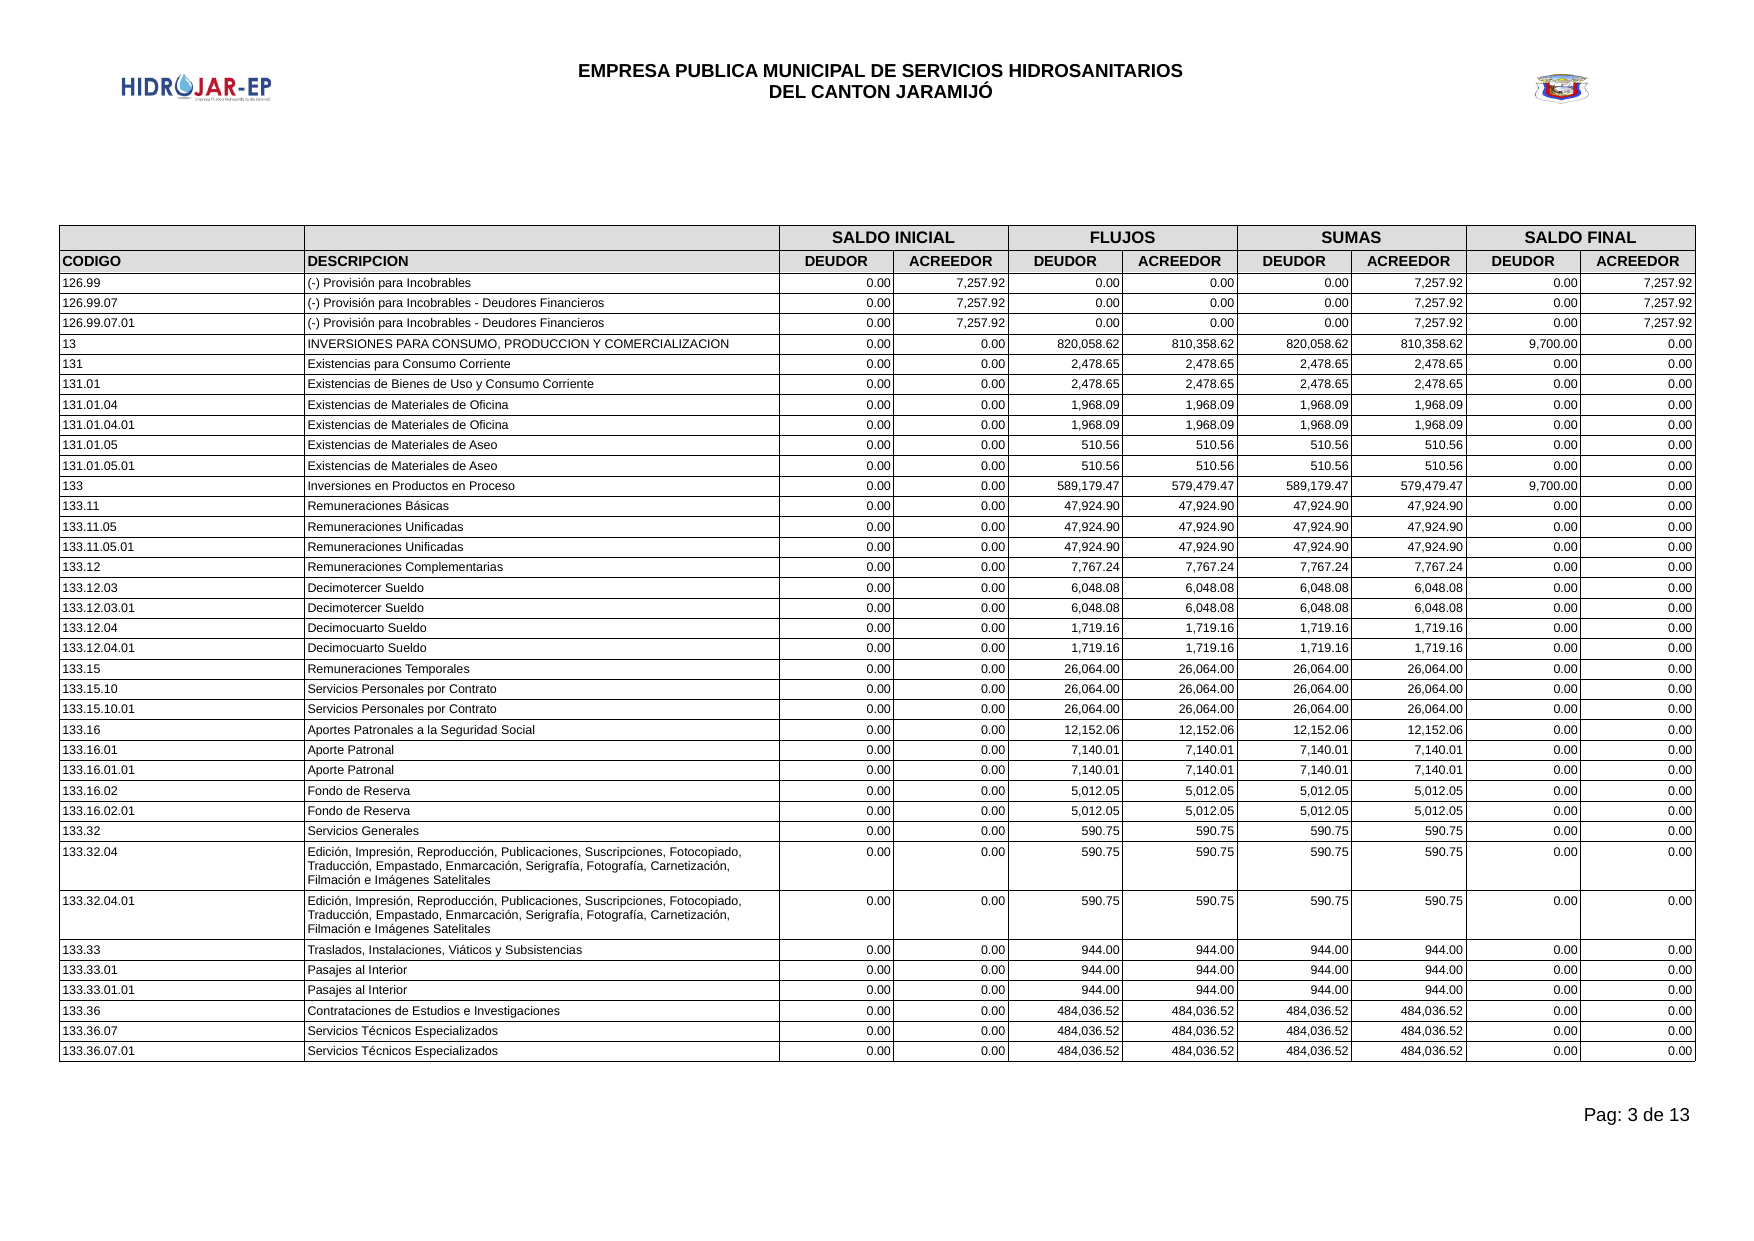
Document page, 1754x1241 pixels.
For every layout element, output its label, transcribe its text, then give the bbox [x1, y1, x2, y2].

table_cell 26,064.00 [1352, 660, 1466, 679]
table_cell 0.00 [780, 274, 893, 293]
table_cell 0.00 [1581, 891, 1695, 939]
table_cell 484,036.52 [1123, 1022, 1237, 1041]
table_cell 1,968.09 [1238, 416, 1351, 435]
table_cell CODIGO [60, 251, 304, 272]
table_cell 7,257.92 [894, 294, 1008, 313]
table_cell 133.16.01 [60, 741, 304, 760]
table_cell 0.00 [1581, 700, 1695, 719]
table_cell 590.75 [1238, 891, 1351, 939]
table_cell 12,152.06 [1352, 720, 1466, 740]
table_cell 0.00 [894, 891, 1008, 939]
table_cell Existencias de Materiales de Oficina [305, 416, 779, 435]
table_cell 590.75 [1352, 842, 1466, 890]
table_cell 579,479.47 [1352, 477, 1466, 496]
table_cell 0.00 [894, 1042, 1008, 1061]
table_cell 0.00 [780, 1042, 893, 1061]
table_cell 1,968.09 [1238, 395, 1351, 415]
table_cell 133.16 [60, 720, 304, 740]
table_cell 0.00 [1581, 1042, 1695, 1061]
table_cell DEUDOR [1467, 251, 1580, 272]
table_cell 131.01.04.01 [60, 416, 304, 435]
table_cell (-) Provisión para Incobrables - Deudores Financieros [305, 294, 779, 313]
table_cell 0.00 [780, 680, 893, 699]
table_cell 944.00 [1238, 981, 1351, 1000]
table_cell 0.00 [1467, 1001, 1580, 1021]
table_cell Traslados, Instalaciones, Viáticos y Subsistencias [305, 940, 779, 960]
table_cell Servicios Técnicos Especializados [305, 1042, 779, 1061]
table_cell 9,700.00 [1467, 477, 1580, 496]
table_cell 47,924.90 [1009, 517, 1122, 537]
table_cell 510.56 [1352, 436, 1466, 455]
table_cell 0.00 [780, 961, 893, 980]
table_cell 0.00 [1467, 781, 1580, 801]
table_cell 944.00 [1123, 940, 1237, 960]
table_cell 0.00 [894, 395, 1008, 415]
table_cell 0.00 [1581, 416, 1695, 435]
table_cell 0.00 [780, 395, 893, 415]
table_cell 810,358.62 [1123, 335, 1237, 354]
table_cell 0.00 [780, 891, 893, 939]
table_cell 12,152.06 [1009, 720, 1122, 740]
table_cell 6,048.08 [1238, 599, 1351, 618]
table_cell 0.00 [780, 720, 893, 740]
table_cell Contrataciones de Estudios e Investigaciones [305, 1001, 779, 1021]
table_cell 0.00 [1581, 538, 1695, 557]
table_cell 0.00 [1581, 517, 1695, 537]
table_cell 6,048.08 [1352, 599, 1466, 618]
table_cell 7,140.01 [1123, 761, 1237, 780]
table_cell 944.00 [1009, 961, 1122, 980]
table_cell 0.00 [1467, 741, 1580, 760]
table_cell Remuneraciones Básicas [305, 497, 779, 516]
table_cell 0.00 [1467, 842, 1580, 890]
table_cell 26,064.00 [1238, 680, 1351, 699]
table_cell 12,152.06 [1238, 720, 1351, 740]
table_cell 820,058.62 [1009, 335, 1122, 354]
table_cell 0.00 [1467, 599, 1580, 618]
table_cell 0.00 [780, 700, 893, 719]
table_cell 2,478.65 [1352, 375, 1466, 394]
table_cell Servicios Técnicos Especializados [305, 1022, 779, 1041]
table_cell 944.00 [1009, 940, 1122, 960]
table_cell 1,968.09 [1352, 395, 1466, 415]
table_cell 0.00 [1467, 456, 1580, 476]
table_cell 133.36.07 [60, 1022, 304, 1041]
table_cell 510.56 [1238, 436, 1351, 455]
table_cell 590.75 [1352, 822, 1466, 841]
table_cell 484,036.52 [1352, 1042, 1466, 1061]
table_cell 0.00 [1467, 517, 1580, 537]
table_cell 0.00 [1238, 294, 1351, 313]
table_cell 0.00 [1581, 822, 1695, 841]
table_cell 0.00 [780, 842, 893, 890]
table_cell 0.00 [780, 294, 893, 313]
table_cell 0.00 [1581, 619, 1695, 638]
table_cell 5,012.05 [1009, 802, 1122, 821]
table_cell Pasajes al Interior [305, 961, 779, 980]
table_cell 133.16.01.01 [60, 761, 304, 780]
table_cell Decimotercer Sueldo [305, 599, 779, 618]
table_cell 0.00 [1467, 294, 1580, 313]
table_cell 0.00 [894, 842, 1008, 890]
table_cell 133.16.02 [60, 781, 304, 801]
table_cell 0.00 [894, 375, 1008, 394]
table_cell 133.11.05.01 [60, 538, 304, 557]
table_cell Decimotercer Sueldo [305, 578, 779, 597]
table_cell 47,924.90 [1352, 517, 1466, 537]
table_cell 133.15.10 [60, 680, 304, 699]
table_cell 0.00 [894, 456, 1008, 476]
table_cell 0.00 [894, 660, 1008, 679]
table_cell 7,257.92 [1352, 274, 1466, 293]
table_cell 0.00 [1581, 578, 1695, 597]
table_cell 589,179.47 [1009, 477, 1122, 496]
table_cell 810,358.62 [1352, 335, 1466, 354]
table_cell 0.00 [1581, 456, 1695, 476]
table_cell ACREEDOR [894, 251, 1008, 272]
table_cell 0.00 [894, 700, 1008, 719]
table_cell 0.00 [780, 822, 893, 841]
table_cell 0.00 [1581, 981, 1695, 1000]
table_cell 484,036.52 [1238, 1042, 1351, 1061]
table_cell 0.00 [1467, 1042, 1580, 1061]
table_cell 7,767.24 [1009, 558, 1122, 577]
table_cell ACREEDOR [1581, 251, 1695, 272]
table_cell 0.00 [894, 517, 1008, 537]
table_cell 133.36 [60, 1001, 304, 1021]
table_cell 6,048.08 [1009, 599, 1122, 618]
table_cell Existencias de Materiales de Aseo [305, 456, 779, 476]
table_cell 0.00 [1581, 1022, 1695, 1041]
table_cell 0.00 [1009, 294, 1122, 313]
table_cell 944.00 [1352, 940, 1466, 960]
table_cell 133.15 [60, 660, 304, 679]
table_cell 484,036.52 [1009, 1042, 1122, 1061]
table_cell (-) Provisión para Incobrables - Deudores Financieros [305, 314, 779, 333]
table_cell DEUDOR [1238, 251, 1351, 272]
table_cell 26,064.00 [1352, 700, 1466, 719]
table_cell 0.00 [1581, 781, 1695, 801]
table_cell 7,767.24 [1238, 558, 1351, 577]
table_cell 590.75 [1238, 822, 1351, 841]
table_cell 0.00 [1467, 961, 1580, 980]
table_cell 0.00 [894, 558, 1008, 577]
table_cell 0.00 [780, 761, 893, 780]
table_cell 47,924.90 [1009, 497, 1122, 516]
table_cell 0.00 [780, 314, 893, 333]
table_cell 510.56 [1123, 436, 1237, 455]
table_cell 944.00 [1123, 981, 1237, 1000]
table_cell 0.00 [1581, 639, 1695, 658]
table_cell 7,767.24 [1352, 558, 1466, 577]
table_header SALDO INICIAL [780, 226, 1008, 250]
table_cell 0.00 [894, 940, 1008, 960]
table_cell 944.00 [1009, 981, 1122, 1000]
table_cell 0.00 [894, 761, 1008, 780]
table_cell 7,140.01 [1352, 741, 1466, 760]
table_cell 0.00 [1467, 1022, 1580, 1041]
table_cell 133.32.04.01 [60, 891, 304, 939]
table_cell 0.00 [894, 578, 1008, 597]
table_cell 7,257.92 [1581, 274, 1695, 293]
table_cell 133.16.02.01 [60, 802, 304, 821]
table_cell 0.00 [1581, 961, 1695, 980]
table_cell 0.00 [894, 680, 1008, 699]
table_cell 2,478.65 [1009, 375, 1122, 394]
table_cell 1,719.16 [1352, 639, 1466, 658]
table_cell Existencias de Materiales de Oficina [305, 395, 779, 415]
table_cell 484,036.52 [1009, 1022, 1122, 1041]
picture [118, 74, 275, 104]
table_cell 510.56 [1123, 456, 1237, 476]
table_cell 133.32.04 [60, 842, 304, 890]
table_cell 0.00 [780, 416, 893, 435]
table_cell 13 [60, 335, 304, 354]
table_cell 133.15.10.01 [60, 700, 304, 719]
table_cell 0.00 [894, 1022, 1008, 1041]
table_cell 7,257.92 [894, 274, 1008, 293]
table_cell 6,048.08 [1009, 578, 1122, 597]
table_cell 7,257.92 [1352, 294, 1466, 313]
table_cell 26,064.00 [1238, 660, 1351, 679]
table_cell 6,048.08 [1352, 578, 1466, 597]
table_cell 133.33.01.01 [60, 981, 304, 1000]
table_cell 0.00 [780, 599, 893, 618]
table_cell 0.00 [780, 477, 893, 496]
table_cell 0.00 [1467, 395, 1580, 415]
table_cell 1,719.16 [1009, 619, 1122, 638]
table_cell ACREEDOR [1123, 251, 1237, 272]
table_cell 0.00 [780, 741, 893, 760]
table_cell Inversiones en Productos en Proceso [305, 477, 779, 496]
table_cell 131.01.05 [60, 436, 304, 455]
table_cell 47,924.90 [1123, 497, 1237, 516]
table_cell 0.00 [894, 822, 1008, 841]
table_cell 0.00 [1581, 660, 1695, 679]
table_cell 0.00 [1467, 822, 1580, 841]
table_cell Existencias para Consumo Corriente [305, 355, 779, 374]
table_cell 133.36.07.01 [60, 1042, 304, 1061]
table_cell Remuneraciones Unificadas [305, 538, 779, 557]
table_cell 0.00 [780, 660, 893, 679]
table_cell 0.00 [1581, 940, 1695, 960]
table_cell 1,719.16 [1009, 639, 1122, 658]
table_cell 0.00 [780, 1022, 893, 1041]
table_cell 0.00 [1581, 802, 1695, 821]
table_cell 0.00 [1581, 741, 1695, 760]
table_cell Aporte Patronal [305, 741, 779, 760]
table_cell DEUDOR [780, 251, 893, 272]
table_cell Decimocuarto Sueldo [305, 639, 779, 658]
table_cell 133.11.05 [60, 517, 304, 537]
table_cell 0.00 [894, 619, 1008, 638]
table_cell 484,036.52 [1123, 1042, 1237, 1061]
table_cell 133.12.04 [60, 619, 304, 638]
table_cell 131.01.04 [60, 395, 304, 415]
table_cell 7,257.92 [1352, 314, 1466, 333]
table_cell 0.00 [1123, 314, 1237, 333]
table_cell 590.75 [1123, 822, 1237, 841]
table_cell 590.75 [1009, 842, 1122, 890]
table_cell 0.00 [894, 741, 1008, 760]
table_cell 1,968.09 [1009, 395, 1122, 415]
table_cell 133.12.04.01 [60, 639, 304, 658]
table_cell 820,058.62 [1238, 335, 1351, 354]
table_cell 2,478.65 [1123, 375, 1237, 394]
table_cell DESCRIPCION [305, 251, 779, 272]
table_cell 47,924.90 [1123, 538, 1237, 557]
table_cell 26,064.00 [1009, 680, 1122, 699]
table_cell 944.00 [1238, 940, 1351, 960]
table_cell 484,036.52 [1123, 1001, 1237, 1021]
table_cell 131.01 [60, 375, 304, 394]
table_cell 0.00 [1467, 720, 1580, 740]
table_cell 0.00 [894, 1001, 1008, 1021]
table_cell 0.00 [1581, 1001, 1695, 1021]
table_cell 126.99.07 [60, 294, 304, 313]
table_cell 0.00 [1581, 599, 1695, 618]
table_header SUMAS [1238, 226, 1466, 250]
table_cell 0.00 [1581, 395, 1695, 415]
table_cell 0.00 [1467, 940, 1580, 960]
table_cell 0.00 [1581, 558, 1695, 577]
table_cell 0.00 [780, 538, 893, 557]
table_cell 0.00 [894, 981, 1008, 1000]
table_cell Fondo de Reserva [305, 781, 779, 801]
table_cell 2,478.65 [1238, 355, 1351, 374]
table_cell 510.56 [1009, 436, 1122, 455]
table_cell Edición, Impresión, Reproducción, Publicaciones, Suscripciones, Fotocopiado, Traducción, Empastado, Enmarcación, Serigrafía, Fotografía, Carnetización, Filmación e Imágenes Satelitales [305, 891, 779, 939]
table_header [305, 226, 779, 250]
table_cell 1,719.16 [1123, 639, 1237, 658]
table_cell 0.00 [1467, 497, 1580, 516]
table_cell 0.00 [894, 497, 1008, 516]
table_cell 7,257.92 [1581, 294, 1695, 313]
table_cell 5,012.05 [1123, 781, 1237, 801]
table_cell 26,064.00 [1009, 660, 1122, 679]
table_cell 0.00 [1581, 761, 1695, 780]
table_cell 6,048.08 [1238, 578, 1351, 597]
table_cell 26,064.00 [1123, 680, 1237, 699]
table_cell 944.00 [1352, 961, 1466, 980]
table_cell 5,012.05 [1352, 802, 1466, 821]
table_cell 26,064.00 [1352, 680, 1466, 699]
table_cell 133.12.03.01 [60, 599, 304, 618]
table_cell Aporte Patronal [305, 761, 779, 780]
table_cell Servicios Personales por Contrato [305, 700, 779, 719]
table_cell 0.00 [780, 375, 893, 394]
table_cell 0.00 [1467, 436, 1580, 455]
table_cell 510.56 [1352, 456, 1466, 476]
table_cell Fondo de Reserva [305, 802, 779, 821]
table_cell 944.00 [1238, 961, 1351, 980]
table_cell 484,036.52 [1352, 1001, 1466, 1021]
table_cell 7,140.01 [1123, 741, 1237, 760]
table_cell Existencias de Materiales de Aseo [305, 436, 779, 455]
picture [1527, 74, 1595, 104]
table_cell 0.00 [780, 619, 893, 638]
table_cell 133.12.03 [60, 578, 304, 597]
table_cell 0.00 [1467, 274, 1580, 293]
table_cell 0.00 [1467, 802, 1580, 821]
table_cell (-) Provisión para Incobrables [305, 274, 779, 293]
table_cell 0.00 [780, 802, 893, 821]
table_cell 5,012.05 [1238, 781, 1351, 801]
table_cell 6,048.08 [1123, 599, 1237, 618]
table_cell Remuneraciones Unificadas [305, 517, 779, 537]
table_cell 0.00 [1467, 375, 1580, 394]
table_cell Aportes Patronales a la Seguridad Social [305, 720, 779, 740]
table_cell 7,257.92 [894, 314, 1008, 333]
table_cell 590.75 [1352, 891, 1466, 939]
table_cell 590.75 [1238, 842, 1351, 890]
table_cell 944.00 [1123, 961, 1237, 980]
table_cell 510.56 [1009, 456, 1122, 476]
table_cell 1,719.16 [1352, 619, 1466, 638]
table_cell 126.99 [60, 274, 304, 293]
table_cell 0.00 [1581, 477, 1695, 496]
table_cell 590.75 [1009, 891, 1122, 939]
table_cell 47,924.90 [1352, 538, 1466, 557]
table_cell 0.00 [780, 436, 893, 455]
table_cell 47,924.90 [1123, 517, 1237, 537]
table_cell 0.00 [780, 981, 893, 1000]
table_cell 0.00 [1467, 558, 1580, 577]
table_cell 0.00 [1467, 578, 1580, 597]
table_cell 0.00 [1009, 314, 1122, 333]
table_cell 579,479.47 [1123, 477, 1237, 496]
table_cell 0.00 [780, 578, 893, 597]
table_cell 7,140.01 [1238, 741, 1351, 760]
table_cell Decimocuarto Sueldo [305, 619, 779, 638]
table_cell 26,064.00 [1009, 700, 1122, 719]
table_cell 0.00 [894, 416, 1008, 435]
table_cell 9,700.00 [1467, 335, 1580, 354]
table_cell 0.00 [1581, 842, 1695, 890]
table_cell 0.00 [1581, 497, 1695, 516]
table_cell 510.56 [1238, 456, 1351, 476]
table_cell 0.00 [1581, 355, 1695, 374]
table_cell 47,924.90 [1238, 517, 1351, 537]
table_cell Pasajes al Interior [305, 981, 779, 1000]
table_cell 133.33.01 [60, 961, 304, 980]
table_cell 0.00 [1467, 761, 1580, 780]
table_cell 131.01.05.01 [60, 456, 304, 476]
table_cell 0.00 [894, 335, 1008, 354]
table_cell DEUDOR [1009, 251, 1122, 272]
table_cell 0.00 [1467, 680, 1580, 699]
table_cell 5,012.05 [1009, 781, 1122, 801]
table_cell Remuneraciones Complementarias [305, 558, 779, 577]
table_cell 133.12 [60, 558, 304, 577]
table_cell INVERSIONES PARA CONSUMO, PRODUCCION Y COMERCIALIZACION [305, 335, 779, 354]
table_cell 2,478.65 [1238, 375, 1351, 394]
table_cell 0.00 [1238, 274, 1351, 293]
table_cell 0.00 [1467, 660, 1580, 679]
table_cell 7,257.92 [1581, 314, 1695, 333]
table_cell 26,064.00 [1123, 660, 1237, 679]
table_cell 0.00 [1467, 416, 1580, 435]
table_cell 1,719.16 [1238, 639, 1351, 658]
table_cell 590.75 [1123, 842, 1237, 890]
table_cell 0.00 [894, 781, 1008, 801]
table_cell 0.00 [1581, 335, 1695, 354]
table_cell 0.00 [894, 961, 1008, 980]
table_cell 0.00 [894, 355, 1008, 374]
table_cell 47,924.90 [1009, 538, 1122, 557]
table_cell 0.00 [894, 538, 1008, 557]
table_cell 133.32 [60, 822, 304, 841]
table_cell 133 [60, 477, 304, 496]
table_cell 0.00 [1238, 314, 1351, 333]
table_header FLUJOS [1009, 226, 1237, 250]
table_cell Existencias de Bienes de Uso y Consumo Corriente [305, 375, 779, 394]
table_cell 484,036.52 [1352, 1022, 1466, 1041]
table_cell 0.00 [894, 802, 1008, 821]
table_cell 0.00 [894, 599, 1008, 618]
table_cell 0.00 [1467, 981, 1580, 1000]
table_cell 0.00 [780, 497, 893, 516]
table_cell 47,924.90 [1238, 497, 1351, 516]
table_cell Servicios Generales [305, 822, 779, 841]
table_cell 484,036.52 [1238, 1001, 1351, 1021]
table_cell 1,968.09 [1123, 395, 1237, 415]
table_cell 133.33 [60, 940, 304, 960]
table_cell 0.00 [1467, 314, 1580, 333]
table_cell 7,140.01 [1009, 761, 1122, 780]
table_cell 0.00 [1123, 294, 1237, 313]
table_header [60, 226, 304, 250]
table_cell 484,036.52 [1009, 1001, 1122, 1021]
table_cell 0.00 [1467, 891, 1580, 939]
table_cell 0.00 [1467, 619, 1580, 638]
table_cell 0.00 [894, 477, 1008, 496]
table_cell 0.00 [1467, 700, 1580, 719]
table_cell 26,064.00 [1123, 700, 1237, 719]
table_cell 5,012.05 [1238, 802, 1351, 821]
table_cell 0.00 [780, 558, 893, 577]
table_cell 2,478.65 [1009, 355, 1122, 374]
table_cell 0.00 [780, 639, 893, 658]
table_cell 0.00 [1581, 375, 1695, 394]
table_cell 0.00 [894, 436, 1008, 455]
table_cell 0.00 [1123, 274, 1237, 293]
table_cell 590.75 [1009, 822, 1122, 841]
table_cell 0.00 [1467, 355, 1580, 374]
table_cell ACREEDOR [1352, 251, 1466, 272]
table_cell 1,968.09 [1352, 416, 1466, 435]
table_cell 0.00 [894, 720, 1008, 740]
table_cell Remuneraciones Temporales [305, 660, 779, 679]
table_cell 7,140.01 [1352, 761, 1466, 780]
table_cell 26,064.00 [1238, 700, 1351, 719]
table_cell 590.75 [1123, 891, 1237, 939]
table_cell 1,968.09 [1009, 416, 1122, 435]
table_cell 7,140.01 [1238, 761, 1351, 780]
table_cell 0.00 [780, 456, 893, 476]
table_cell 131 [60, 355, 304, 374]
table_cell 0.00 [894, 639, 1008, 658]
table_cell 6,048.08 [1123, 578, 1237, 597]
table_cell 0.00 [780, 355, 893, 374]
table_cell 0.00 [1467, 538, 1580, 557]
table_cell 0.00 [1581, 720, 1695, 740]
table_cell 589,179.47 [1238, 477, 1351, 496]
table_cell 0.00 [1581, 436, 1695, 455]
table_cell 1,719.16 [1123, 619, 1237, 638]
table_cell 0.00 [1581, 680, 1695, 699]
table_cell 7,767.24 [1123, 558, 1237, 577]
table_cell 126.99.07.01 [60, 314, 304, 333]
table_cell 133.11 [60, 497, 304, 516]
table_cell 5,012.05 [1123, 802, 1237, 821]
table_cell 2,478.65 [1123, 355, 1237, 374]
table_cell 0.00 [780, 335, 893, 354]
table_cell Servicios Personales por Contrato [305, 680, 779, 699]
table_cell 1,719.16 [1238, 619, 1351, 638]
table_cell 0.00 [1009, 274, 1122, 293]
table_header SALDO FINAL [1467, 226, 1695, 250]
table_cell 0.00 [780, 517, 893, 537]
table_cell 12,152.06 [1123, 720, 1237, 740]
table_cell 944.00 [1352, 981, 1466, 1000]
table_cell 1,968.09 [1123, 416, 1237, 435]
table_cell 484,036.52 [1238, 1022, 1351, 1041]
table_cell 0.00 [780, 940, 893, 960]
table_cell 0.00 [1467, 639, 1580, 658]
table_cell Edición, Impresión, Reproducción, Publicaciones, Suscripciones, Fotocopiado, Traducción, Empastado, Enmarcación, Serigrafía, Fotografía, Carnetización, Filmación e Imágenes Satelitales [305, 842, 779, 890]
table_cell 5,012.05 [1352, 781, 1466, 801]
table_cell 7,140.01 [1009, 741, 1122, 760]
table_cell 2,478.65 [1352, 355, 1466, 374]
table_cell 47,924.90 [1352, 497, 1466, 516]
table_cell 0.00 [780, 1001, 893, 1021]
table_cell 47,924.90 [1238, 538, 1351, 557]
table_cell 0.00 [780, 781, 893, 801]
